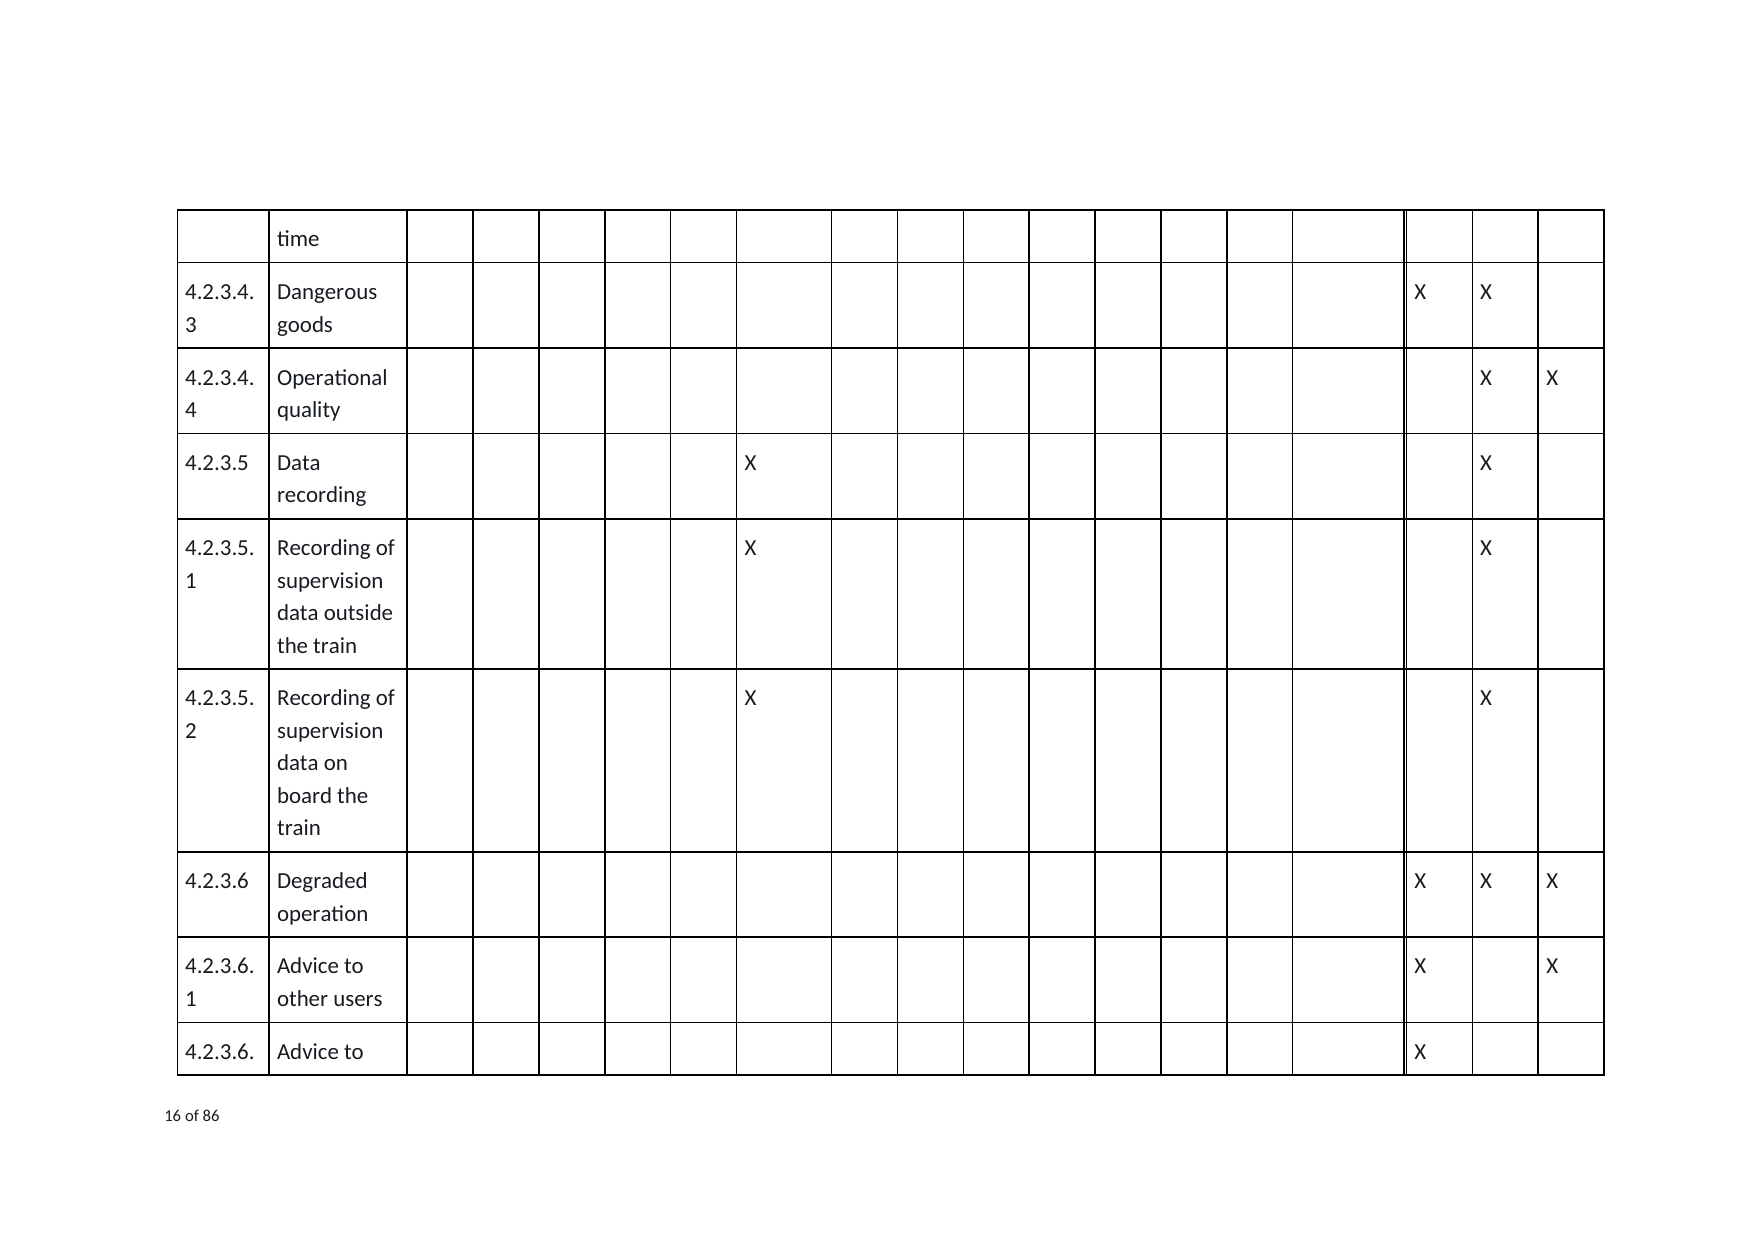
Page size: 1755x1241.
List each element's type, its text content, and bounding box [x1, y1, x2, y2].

table_cell [1539, 520, 1603, 668]
table_cell [1473, 1023, 1537, 1074]
table_cell [540, 1023, 604, 1074]
table_cell [1228, 211, 1292, 262]
table_cell [1228, 670, 1292, 851]
table_cell [1030, 349, 1094, 432]
table_cell [1030, 263, 1094, 347]
table_cell [1030, 211, 1094, 262]
table_cell [898, 211, 963, 262]
table_cell 4.2.3.4.3 [178, 263, 268, 347]
table_cell X [1473, 263, 1537, 347]
table_cell [898, 1023, 963, 1074]
table_cell [964, 211, 1028, 262]
table_cell time [270, 211, 406, 262]
table_cell [1228, 938, 1292, 1022]
table_cell [1162, 670, 1226, 851]
table_cell [737, 1023, 831, 1074]
table_cell [474, 1023, 538, 1074]
table_cell [832, 263, 897, 347]
table_cell [606, 853, 670, 936]
table_cell 4.2.3.5.1 [178, 520, 268, 668]
table_cell [964, 1023, 1028, 1074]
table_cell Degraded operation [270, 853, 406, 936]
table_cell [964, 263, 1028, 347]
table_cell [1096, 211, 1160, 262]
table_cell [832, 211, 897, 262]
table_cell [898, 349, 963, 432]
table_cell X [1539, 349, 1603, 432]
table_cell [1162, 434, 1226, 518]
table_cell [178, 211, 268, 262]
table_cell [474, 263, 538, 347]
table_cell [1096, 670, 1160, 851]
table_cell [1293, 434, 1403, 518]
table_cell 4.2.3.6 [178, 853, 268, 936]
table_cell [1096, 263, 1160, 347]
table_cell [1407, 349, 1472, 432]
table_cell X [1473, 434, 1537, 518]
table_cell [408, 520, 472, 668]
table_cell [408, 434, 472, 518]
table_cell [606, 349, 670, 432]
table_cell [1293, 1023, 1403, 1074]
table_cell [474, 349, 538, 432]
table_cell [408, 670, 472, 851]
table_cell [1162, 853, 1226, 936]
table_cell [540, 211, 604, 262]
table_cell X [737, 520, 831, 668]
table_cell [408, 211, 472, 262]
table_cell [671, 263, 736, 347]
table_cell [540, 263, 604, 347]
table_cell Dangerous goods [270, 263, 406, 347]
table_cell [832, 938, 897, 1022]
table_cell [1293, 670, 1403, 851]
table_cell [1162, 349, 1226, 432]
table_cell [1407, 434, 1472, 518]
table_cell [1293, 938, 1403, 1022]
table_cell [1096, 1023, 1160, 1074]
table_cell [1030, 520, 1094, 668]
table_cell X [1473, 520, 1537, 668]
table_cell X [1473, 670, 1537, 851]
table_cell [964, 670, 1028, 851]
table_cell [832, 670, 897, 851]
table_cell [474, 520, 538, 668]
table_cell [1030, 938, 1094, 1022]
table_cell [606, 670, 670, 851]
table_cell [1030, 434, 1094, 518]
table_cell [671, 853, 736, 936]
table_cell [671, 1023, 736, 1074]
table_cell [474, 434, 538, 518]
table_cell [671, 520, 736, 668]
table_cell [1228, 434, 1292, 518]
table_cell [474, 938, 538, 1022]
table_cell [540, 853, 604, 936]
table_cell [964, 853, 1028, 936]
table_cell [1293, 263, 1403, 347]
table_cell [898, 520, 963, 668]
table_cell [1407, 670, 1472, 851]
table_cell [671, 670, 736, 851]
table_cell [1096, 434, 1160, 518]
table_cell [1539, 211, 1603, 262]
table_cell [832, 349, 897, 432]
table_cell [737, 349, 831, 432]
table_cell [606, 211, 670, 262]
table_cell [606, 1023, 670, 1074]
table_cell [1162, 938, 1226, 1022]
table_cell [1473, 938, 1537, 1022]
table_cell [1228, 349, 1292, 432]
table_cell X [1473, 349, 1537, 432]
table_cell [1293, 211, 1403, 262]
table_cell [898, 853, 963, 936]
table_cell [1228, 520, 1292, 668]
table_cell X [737, 670, 831, 851]
table_cell X [1407, 853, 1472, 936]
table_cell [408, 938, 472, 1022]
table_cell [1162, 263, 1226, 347]
table_cell [832, 520, 897, 668]
table_cell [1096, 349, 1160, 432]
table_cell [1228, 1023, 1292, 1074]
table_cell [737, 211, 831, 262]
table_cell [606, 520, 670, 668]
table_cell [964, 938, 1028, 1022]
table_cell [1162, 1023, 1226, 1074]
table_cell [671, 349, 736, 432]
table_cell [408, 263, 472, 347]
table_cell X [1407, 1023, 1472, 1074]
table_cell [1407, 211, 1472, 262]
table_cell [408, 853, 472, 936]
table_cell [1030, 853, 1094, 936]
table_cell Data recording [270, 434, 406, 518]
table_cell Recording of supervision data outside the train [270, 520, 406, 668]
table_cell [737, 853, 831, 936]
table_cell X [1539, 938, 1603, 1022]
table_cell [671, 211, 736, 262]
table_cell X [1539, 853, 1603, 936]
table_cell [964, 520, 1028, 668]
table_cell [1030, 670, 1094, 851]
table_cell [737, 938, 831, 1022]
table_cell [898, 263, 963, 347]
table_cell X [1407, 263, 1472, 347]
table_cell [540, 434, 604, 518]
table_cell [1539, 434, 1603, 518]
table_cell [1407, 520, 1472, 668]
table_cell [671, 938, 736, 1022]
table_cell [408, 1023, 472, 1074]
table_cell [1293, 349, 1403, 432]
table_cell [1539, 670, 1603, 851]
table_cell [737, 263, 831, 347]
table_cell [540, 520, 604, 668]
table_cell [606, 938, 670, 1022]
table_cell [1228, 853, 1292, 936]
table_cell [1030, 1023, 1094, 1074]
table_cell 4.2.3.5.2 [178, 670, 268, 851]
table_cell [1162, 520, 1226, 668]
table_cell [408, 349, 472, 432]
table_cell X [737, 434, 831, 518]
table_cell 4.2.3.6.1 [178, 938, 268, 1022]
table_cell [1293, 853, 1403, 936]
table_cell [832, 1023, 897, 1074]
table_cell [474, 211, 538, 262]
table_cell [671, 434, 736, 518]
table_cell 4.2.3.5 [178, 434, 268, 518]
table_cell Operational quality [270, 349, 406, 432]
table_cell [540, 349, 604, 432]
table_cell [1539, 263, 1603, 347]
table_cell [1162, 211, 1226, 262]
table_cell [606, 434, 670, 518]
table_cell [1473, 211, 1537, 262]
table_cell [832, 434, 897, 518]
table_cell X [1473, 853, 1537, 936]
table_cell [1096, 853, 1160, 936]
table_cell [964, 349, 1028, 432]
table_cell [1293, 520, 1403, 668]
table_cell [540, 670, 604, 851]
table_cell [898, 938, 963, 1022]
table_cell [898, 434, 963, 518]
table_cell Advice to other users [270, 938, 406, 1022]
table_cell [474, 670, 538, 851]
table_cell [964, 434, 1028, 518]
table_cell [540, 938, 604, 1022]
table_cell [1228, 263, 1292, 347]
table_cell 4.2.3.6. [178, 1023, 268, 1074]
table_cell Recording of supervision data on board the train [270, 670, 406, 851]
table_cell [1096, 520, 1160, 668]
table_cell [1096, 938, 1160, 1022]
table_cell [606, 263, 670, 347]
table_cell [832, 853, 897, 936]
table_cell [898, 670, 963, 851]
table_cell Advice to [270, 1023, 406, 1074]
table_cell [474, 853, 538, 936]
table_cell X [1407, 938, 1472, 1022]
table_cell 4.2.3.4.4 [178, 349, 268, 432]
table_cell [1539, 1023, 1603, 1074]
